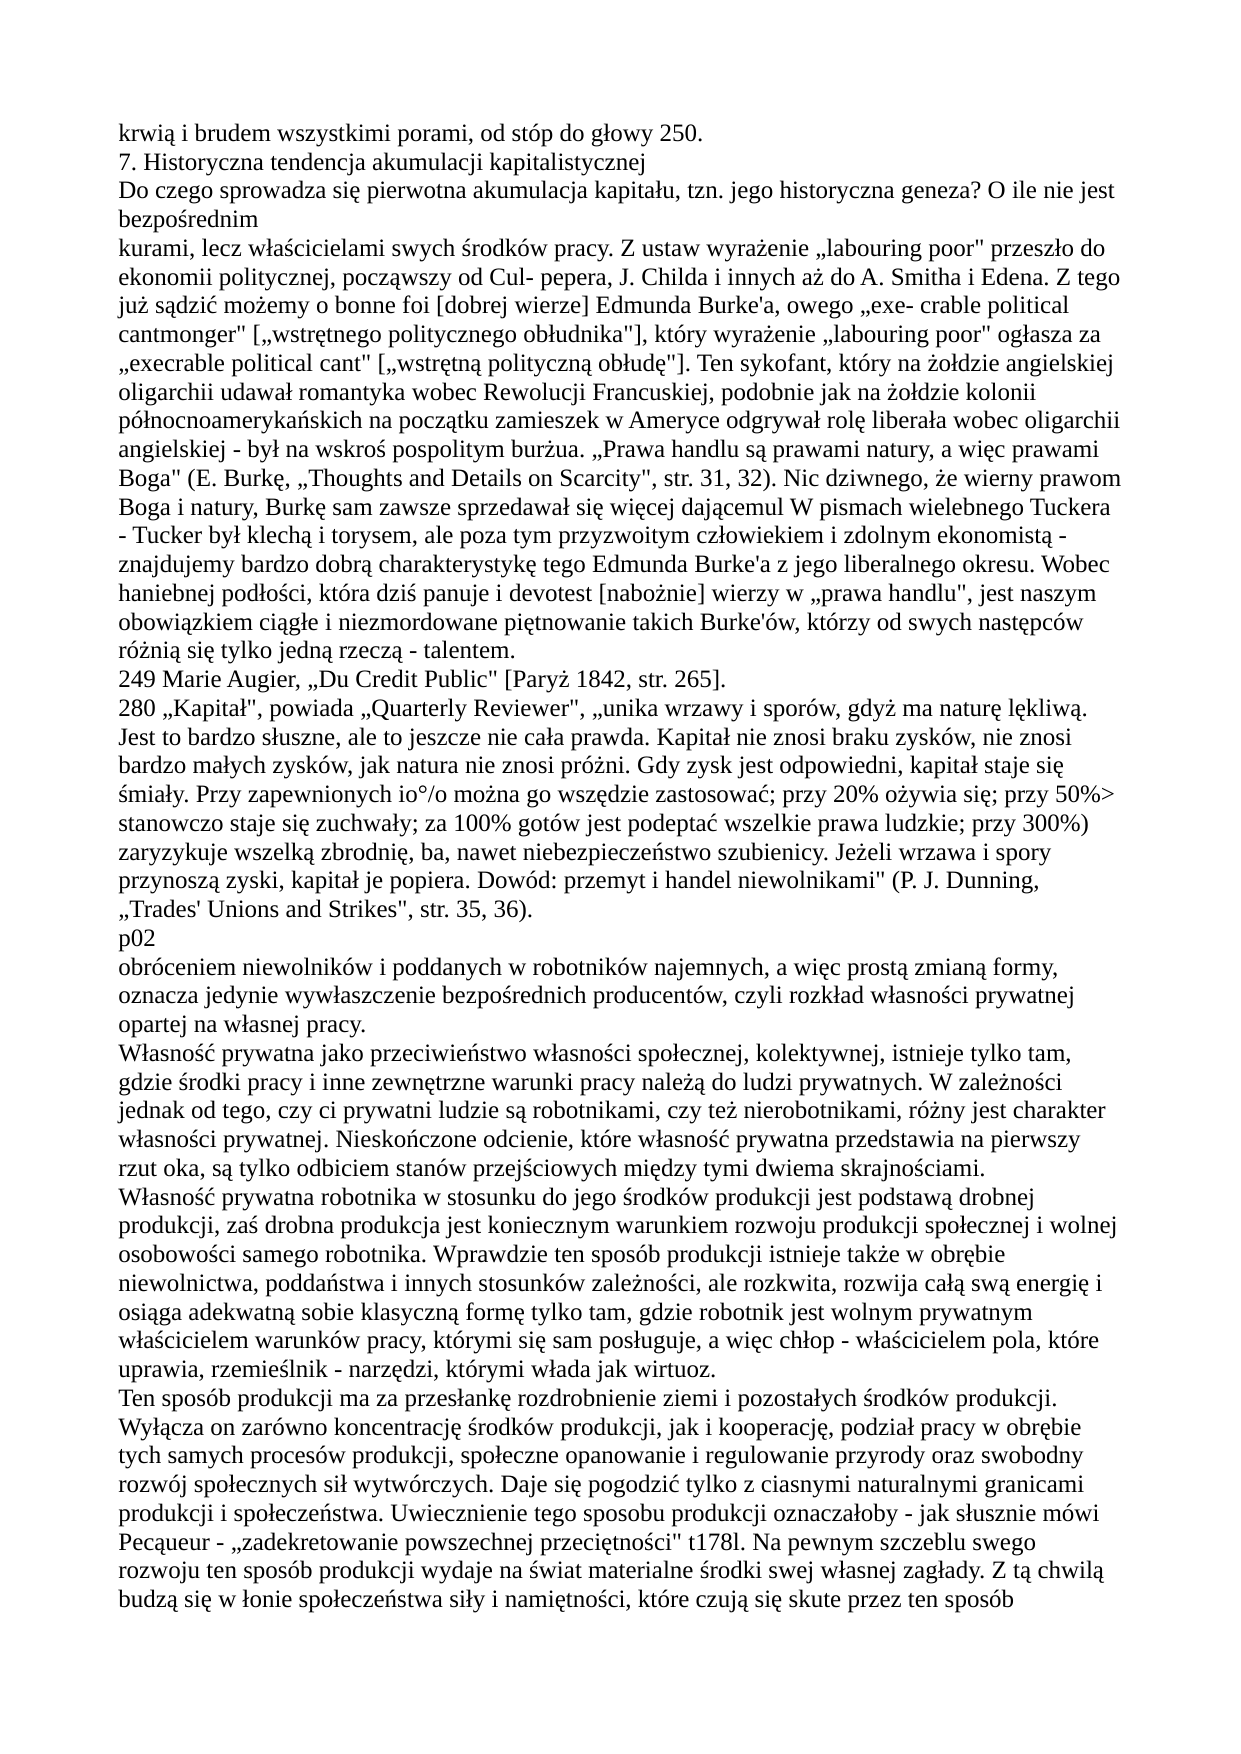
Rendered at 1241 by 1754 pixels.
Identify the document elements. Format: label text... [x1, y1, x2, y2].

text krwią i brudem wszystkimi porami, od stóp do głowy 250. [118, 118, 1122, 147]
text kurami, lecz właścicielami swych środków pracy. Z ustaw wyrażenie „labouring poor" przeszło do ekonomii politycznej, począwszy od Cul- pepera, J. Childa i innych aż do A. Smitha i Edena. Z tego już sądzić możemy o bonne foi [dobrej wierze] Edmunda Burke'a, owego „exe- crable political cantmonger" [„wstrętnego politycznego obłudnika"], który wyrażenie „labouring poor" ogłasza za „execrable political cant" [„wstrętną polityczną obłudę"]. Ten sykofant, który na żołdzie angielskiej oligarchii udawał romantyka wobec Rewolucji Francuskiej, podobnie jak na żołdzie kolonii północnoamerykańskich na początku zamieszek w Ameryce odgrywał rolę liberała wobec oligarchii angielskiej - był na wskroś pospolitym burżua. „Prawa handlu są prawami natury, a więc prawami Boga" (E. Burkę, „Thoughts and Details on Scarcity", str. 31, 32). Nic dziwnego, że wierny prawom Boga i natury, Burkę sam zawsze sprzedawał się więcej dającemul W pismach wielebnego Tuckera - Tucker był klechą i torysem, ale poza tym przyzwoitym człowiekiem i zdolnym ekonomistą - znajdujemy bardzo dobrą charakterystykę tego Edmunda Burke'a z jego liberalnego okresu. Wobec haniebnej podłości, która dziś panuje i devotest [nabożnie] wierzy w „prawa handlu", jest naszym obowiązkiem ciągłe i niezmordowane piętnowanie takich Burke'ów, którzy od swych następców różnią się tylko jedną rzeczą - talentem. [118, 233, 1122, 664]
text Do czego sprowadza się pierwotna akumulacja kapitału, tzn. jego historyczna geneza? O ile nie jest bezpośrednim [118, 176, 1122, 233]
text Ten sposób produkcji ma za przesłankę rozdrobnienie ziemi i pozostałych środków produkcji. Wyłącza on zarówno koncentrację środków produkcji, jak i kooperację, podział pracy w obrębie tych samych procesów produkcji, społeczne opanowanie i regulowanie przyrody oraz swobodny rozwój społecznych sił wytwórczych. Daje się pogodzić tylko z ciasnymi naturalnymi granicami produkcji i społeczeństwa. Uwiecznienie tego sposobu produkcji oznaczałoby - jak słusznie mówi Pecąueur - „zadekretowanie powszechnej przeciętności" t178l. Na pewnym szczeblu swego rozwoju ten sposób produkcji wydaje na świat materialne środki swej własnej zagłady. Z tą chwilą budzą się w łonie społeczeństwa siły i namiętności, które czują się skute przez ten sposób [118, 1383, 1122, 1613]
text 280 „Kapitał", powiada „Quarterly Reviewer", „unika wrzawy i sporów, gdyż ma naturę lękliwą. Jest to bardzo słuszne, ale to jeszcze nie cała prawda. Kapitał nie znosi braku zysków, nie znosi bardzo małych zysków, jak natura nie znosi próżni. Gdy zysk jest odpowiedni, kapitał staje się śmiały. Przy zapewnionych io°/o można go wszędzie zastosować; przy 20% ożywia się; przy 50%> stanowczo staje się zuchwały; za 100% gotów jest podeptać wszelkie prawa ludzkie; przy 300%) zaryzykuje wszelką zbrodnię, ba, nawet niebezpieczeństwo szubienicy. Jeżeli wrzawa i spory przynoszą zyski, kapitał je popiera. Dowód: przemyt i handel niewolnikami" (P. J. Dunning, „Trades' Unions and Strikes", str. 35, 36). [118, 693, 1122, 923]
text Własność prywatna jako przeciwieństwo własności społecznej, kolektywnej, istnieje tylko tam, gdzie środki pracy i inne zewnętrzne warunki pracy należą do ludzi prywatnych. W zależności jednak od tego, czy ci prywatni ludzie są robotnikami, czy też nierobotnikami, różny jest charakter własności prywatnej. Nieskończone odcienie, które własność prywatna przedstawia na pierwszy rzut oka, są tylko odbiciem stanów przejściowych między tymi dwiema skrajnościami. [118, 1038, 1122, 1182]
text obróceniem niewolników i poddanych w robotników najemnych, a więc prostą zmianą formy, oznacza jedynie wywłaszczenie bezpośrednich producentów, czyli rozkład własności prywatnej opartej na własnej pracy. [118, 952, 1122, 1038]
text 7. Historyczna tendencja akumulacji kapitalistycznej [118, 147, 1122, 176]
text p02 [118, 923, 1122, 952]
text Własność prywatna robotnika w stosunku do jego środków produkcji jest podstawą drobnej produkcji, zaś drobna produkcja jest koniecznym warunkiem rozwoju produkcji społecznej i wolnej osobowości samego robotnika. Wprawdzie ten sposób produkcji istnieje także w obrębie niewolnictwa, poddaństwa i innych stosunków zależności, ale rozkwita, rozwija całą swą energię i osiąga adekwatną sobie klasyczną formę tylko tam, gdzie robotnik jest wolnym prywatnym właścicielem warunków pracy, którymi się sam posługuje, a więc chłop - właścicielem pola, które uprawia, rzemieślnik - narzędzi, którymi włada jak wirtuoz. [118, 1182, 1122, 1383]
text 249 Marie Augier, „Du Credit Public" [Paryż 1842, str. 265]. [118, 664, 1122, 693]
